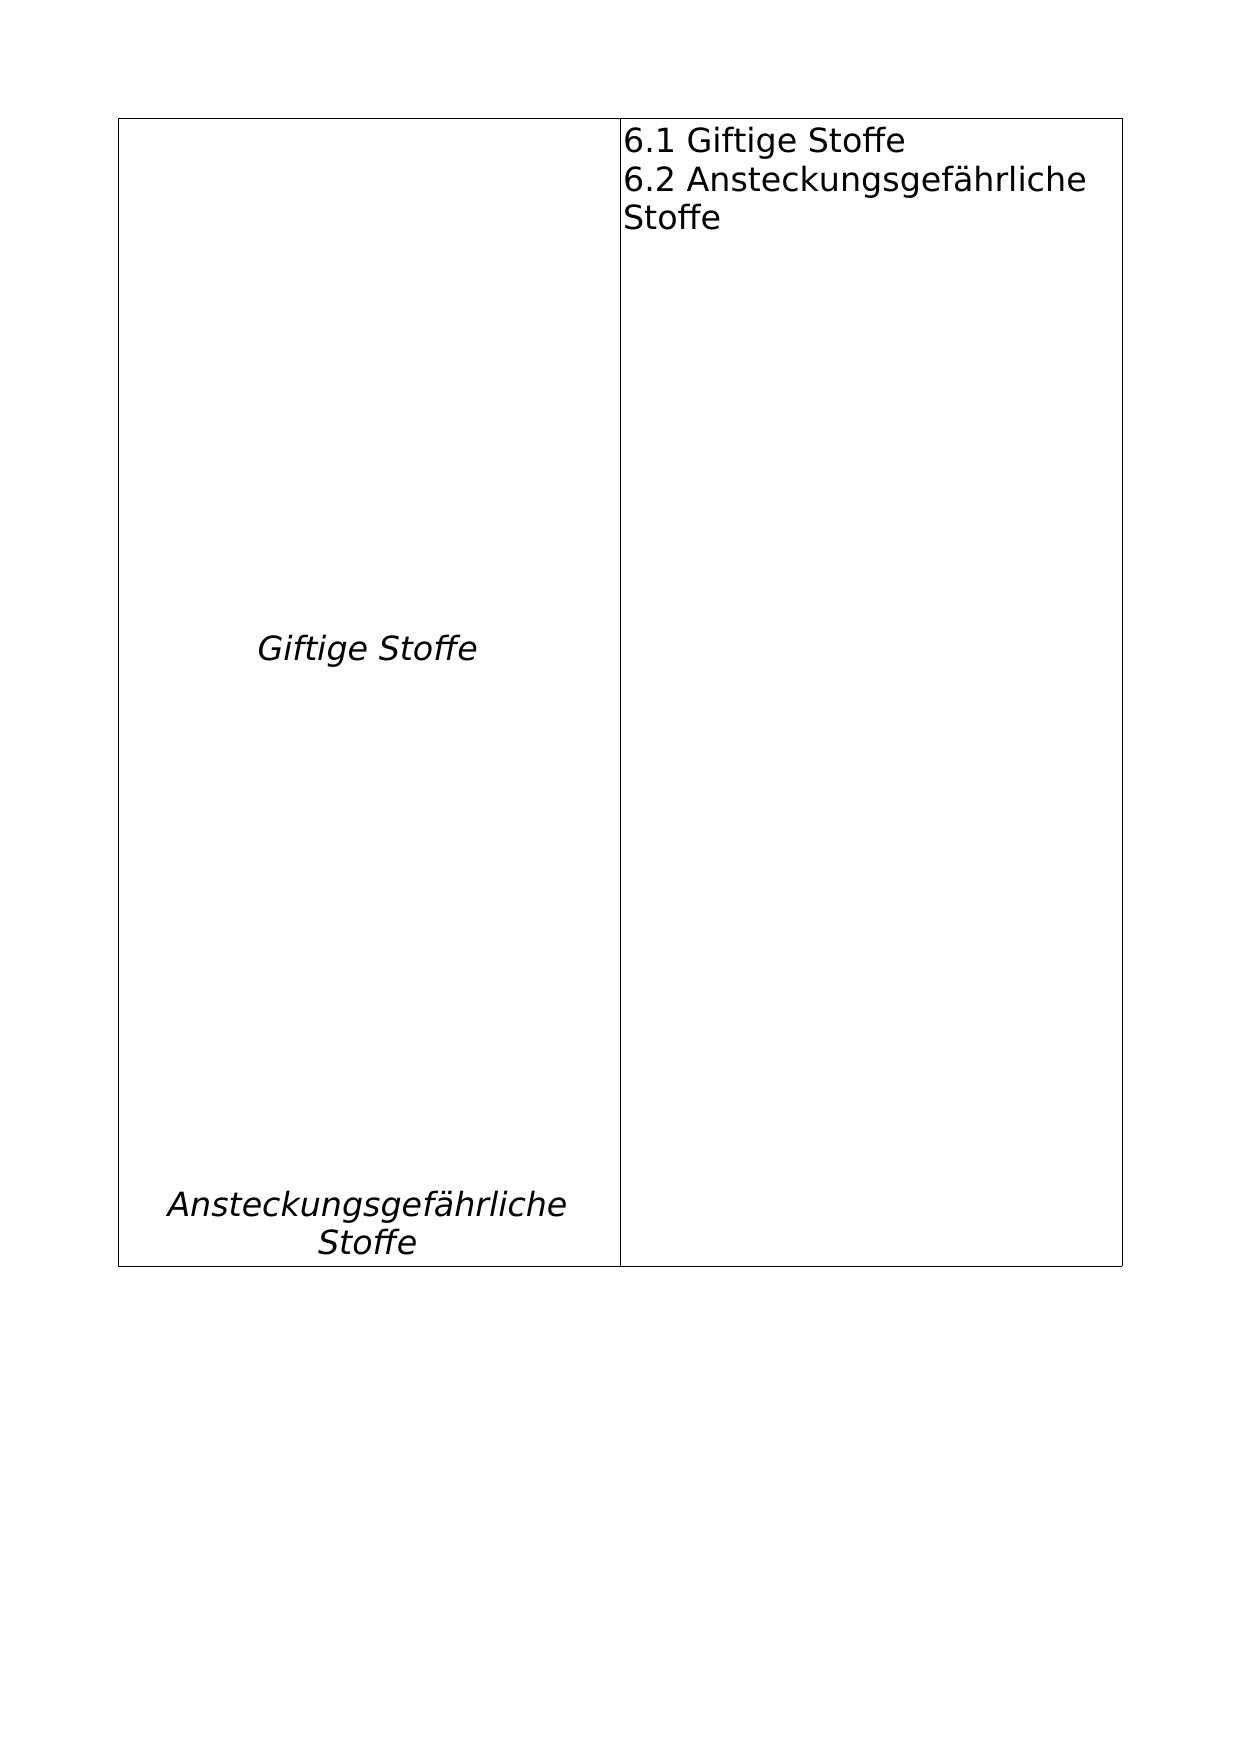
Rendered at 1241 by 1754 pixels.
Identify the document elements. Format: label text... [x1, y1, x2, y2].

table_cell 6.1 Giftige Stoffe 6.2 Ansteckungsgefährliche Stoffe [621, 119, 1122, 1266]
table_cell [119, 119, 620, 1266]
